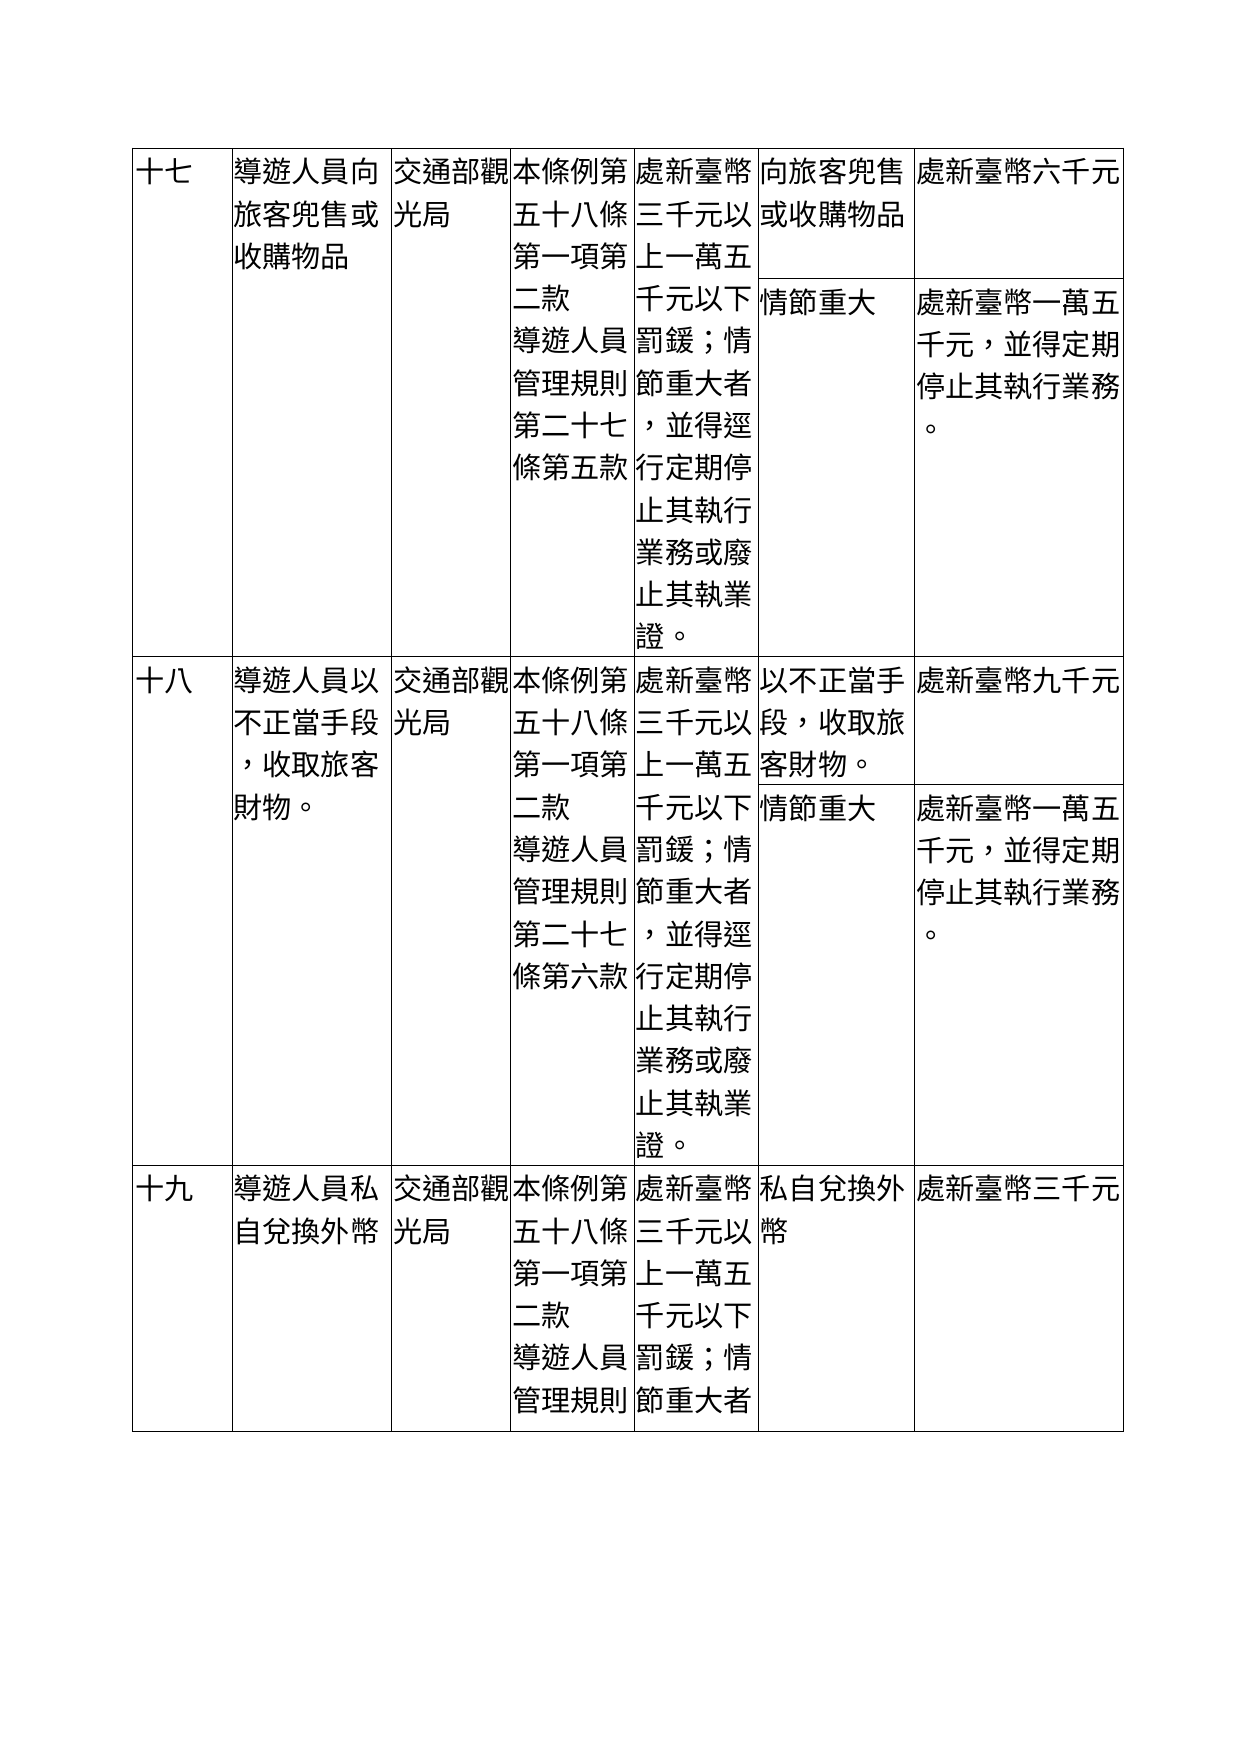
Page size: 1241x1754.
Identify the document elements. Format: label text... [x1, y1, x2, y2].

table_cell 處新臺幣六千元 [915, 149, 1123, 278]
table_cell 十八 [133, 657, 232, 1165]
table_cell 十九 [133, 1166, 232, 1431]
table_cell 處新臺幣九千元 [915, 657, 1123, 784]
table_cell 情節重大 [759, 279, 914, 656]
table_cell 導遊人員向旅客兜售或收購物品 [233, 149, 391, 656]
table_cell 導遊人員以不正當手段，收取旅客財物。 [233, 657, 391, 1165]
table_cell 交通部觀光局 [392, 657, 510, 1165]
table_cell 本條例第五十八條第一項第二款 導遊人員管理規則第二十七條第五款 [511, 149, 634, 656]
table_cell 私自兌換外幣 [759, 1166, 914, 1431]
table_cell 本條例第五十八條第一項第二款 導遊人員管理規則第二十七條第六款 [511, 657, 634, 1165]
table_cell 向旅客兜售或收購物品 [759, 149, 914, 278]
table_cell 交通部觀光局 [392, 1166, 510, 1431]
table_cell 以不正當手段，收取旅客財物。 [759, 657, 914, 784]
table_cell 處新臺幣 三千元以上一萬五千元以下罰鍰；情節重大者，並得逕行定期停止其執行業務或廢止其執業證。 [635, 149, 758, 656]
table_cell 處新臺幣一萬五千元，並得定期停止其執行業務。 [915, 279, 1123, 656]
table_cell 處新臺幣一萬五千元，並得定期停止其執行業務。 [915, 785, 1123, 1165]
table_cell 處新臺幣三千元 [915, 1166, 1123, 1431]
table_cell 處新臺幣三千元以上一萬五千元以下罰鍰；情節重大者 [635, 1166, 758, 1431]
table_cell 處新臺幣三千元以上一萬五千元以下罰鍰；情節重大者，並得逕行定期停止其執行業務或廢止其執業證。 [635, 657, 758, 1165]
table_cell 導遊人員私自兌換外幣 [233, 1166, 391, 1431]
table_cell 十七 [133, 149, 232, 656]
table_cell 情節重大 [759, 785, 914, 1165]
table_cell 本條例第五十八條第一項第二款 導遊人員 管理規則 [511, 1166, 634, 1431]
table_cell 交通部觀光局 [392, 149, 510, 656]
